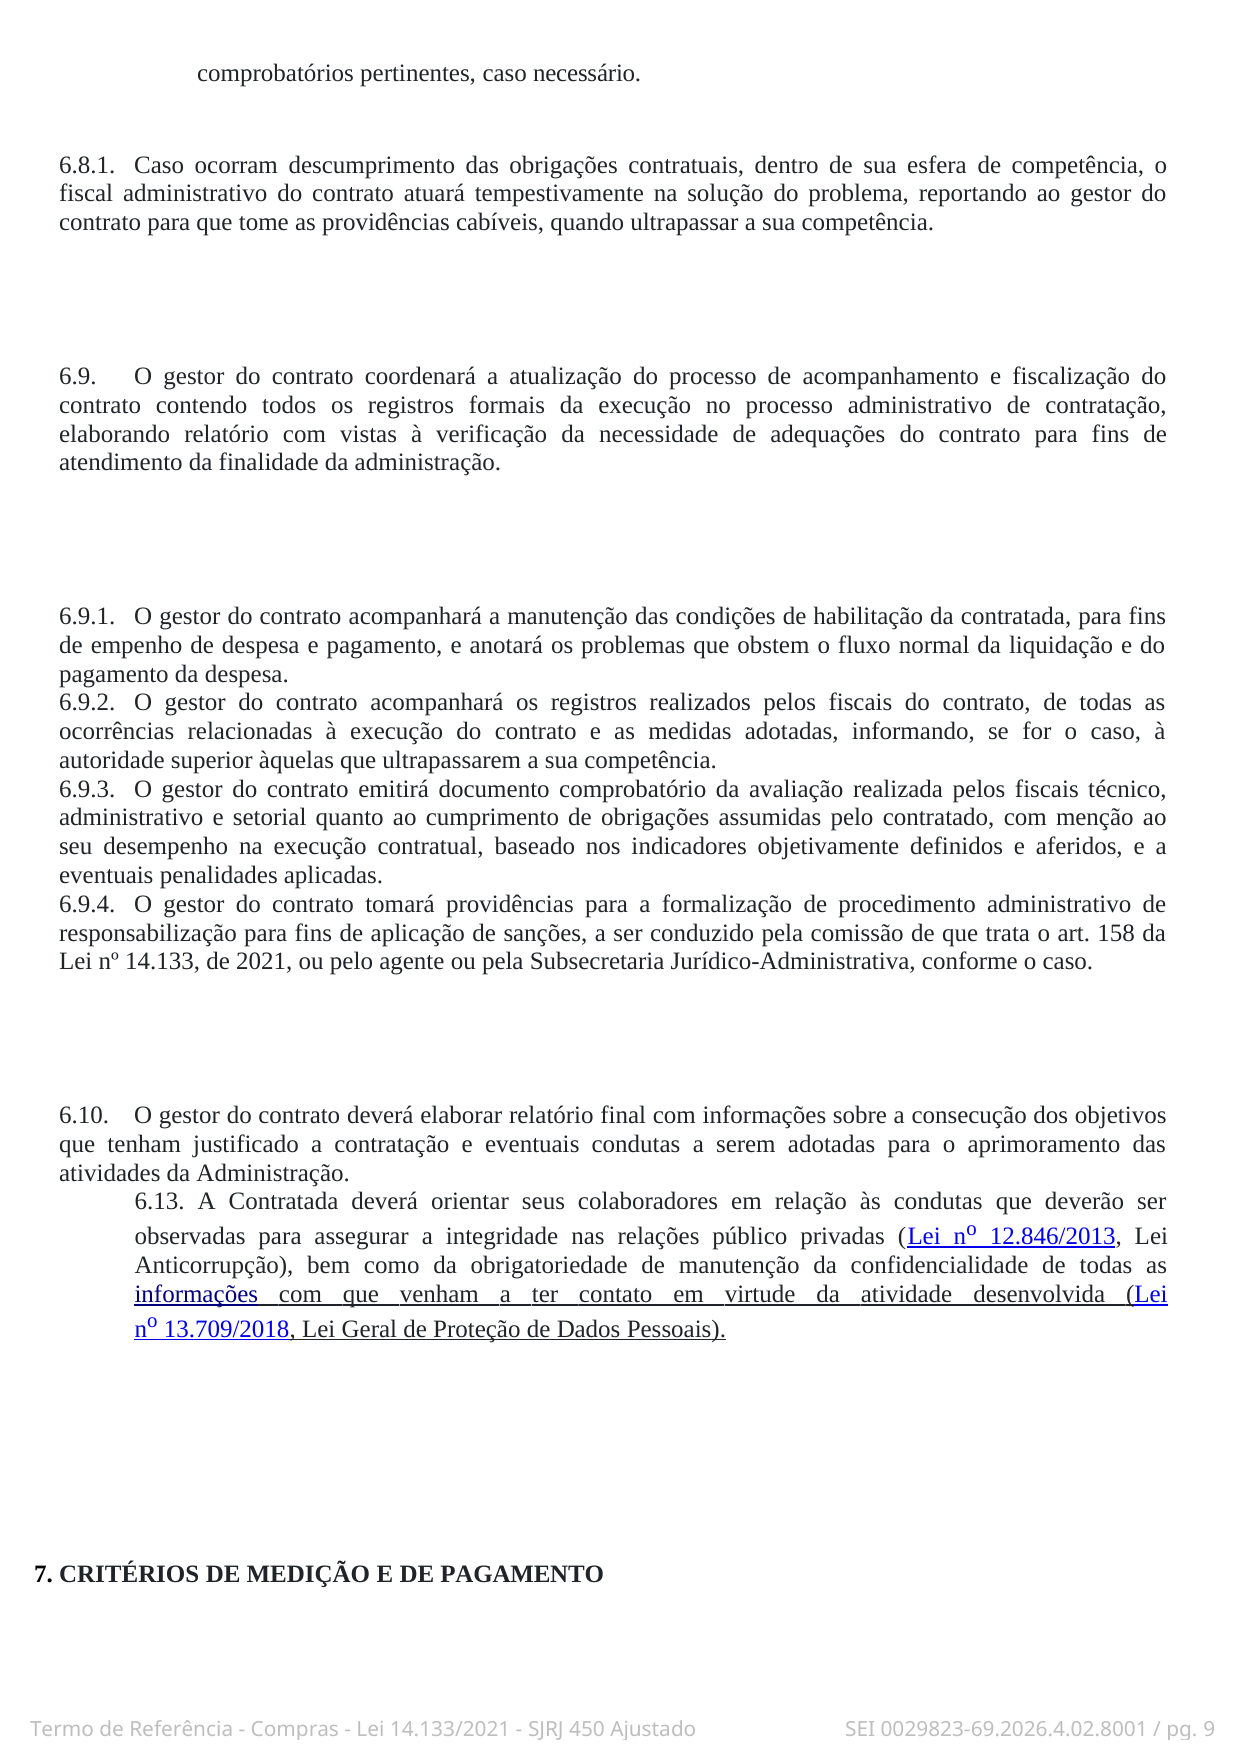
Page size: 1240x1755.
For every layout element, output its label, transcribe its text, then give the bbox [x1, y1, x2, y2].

list Caso ocorram descumprimento das obrigações contratuais, dentro de sua esfera de competência, o fiscal administrativo do contrato atuará tempestivamente na solução do problema, reportando ao gestor do contrato para que tome as providências cabíveis, quando ultrapassar a sua competência. [59, 150, 1168, 236]
list CRITÉRIOS DE MEDIÇÃO E DE PAGAMENTO [34, 1559, 1181, 1587]
text no 13.709/2018, Lei Geral de Proteção de Dados Pessoais). [134, 1306, 1168, 1343]
list O gestor do contrato coordenará a atualização do processo de acompanhamento e fiscalização do contrato contendo todos os registros formais da execução no processo administrativo de contratação, elaborando relatório com vistas à verificação da necessidade de adequações do contrato para fins de atendimento da finalidade da administração. [59, 361, 1168, 476]
list O gestor do contrato acompanhará os registros realizados pelos fiscais do contrato, de todas as ocorrências relacionadas à execução do contrato e as medidas adotadas, informando, se for o caso, à autoridade superior àquelas que ultrapassarem a sua competência. [59, 687, 1167, 774]
list O gestor do contrato deverá elaborar relatório final com informações sobre a consecução dos objetivos que tenham justificado a contratação e eventuais condutas a serem adotadas para o aprimoramento das atividades da Administração. [59, 1100, 1168, 1186]
text 6.13. A Contratada deverá orientar seus colaboradores em relação às condutas que deverão ser observadas para assegurar a integridade nas relações público privadas (Lei no 12.846/2013, Lei Anticorrupção), bem como da obrigatoriedade de manutenção da confidencialidade de todas as informações com que venham a ter contato em virtude da atividade desenvolvida (Lei [134, 1186, 1168, 1304]
list O gestor do contrato emitirá documento comprobatório da avaliação realizada pelos fiscais técnico, administrativo e setorial quanto ao cumprimento de obrigações assumidas pelo contratado, com menção ao seu desempenho na execução contratual, baseado nos indicadores objetivamente definidos e aferidos, e a eventuais penalidades aplicadas. [59, 774, 1167, 889]
list O gestor do contrato tomará providências para a formalização de procedimento administrativo de responsabilização para fins de aplicação de sanções, a ser conduzido pela comissão de que trata o art. 158 da Lei nº 14.133, de 2021, ou pelo agente ou pela Subsecretaria Jurídico-Administrativa, conforme o caso. [59, 889, 1167, 975]
text comprobatórios pertinentes, caso necessário. [197, 58, 1181, 87]
list O gestor do contrato acompanhará a manutenção das condições de habilitação da contratada, para fins de empenho de despesa e pagamento, e anotará os problemas que obstem o fluxo normal da liquidação e do pagamento da despesa. [59, 601, 1167, 687]
